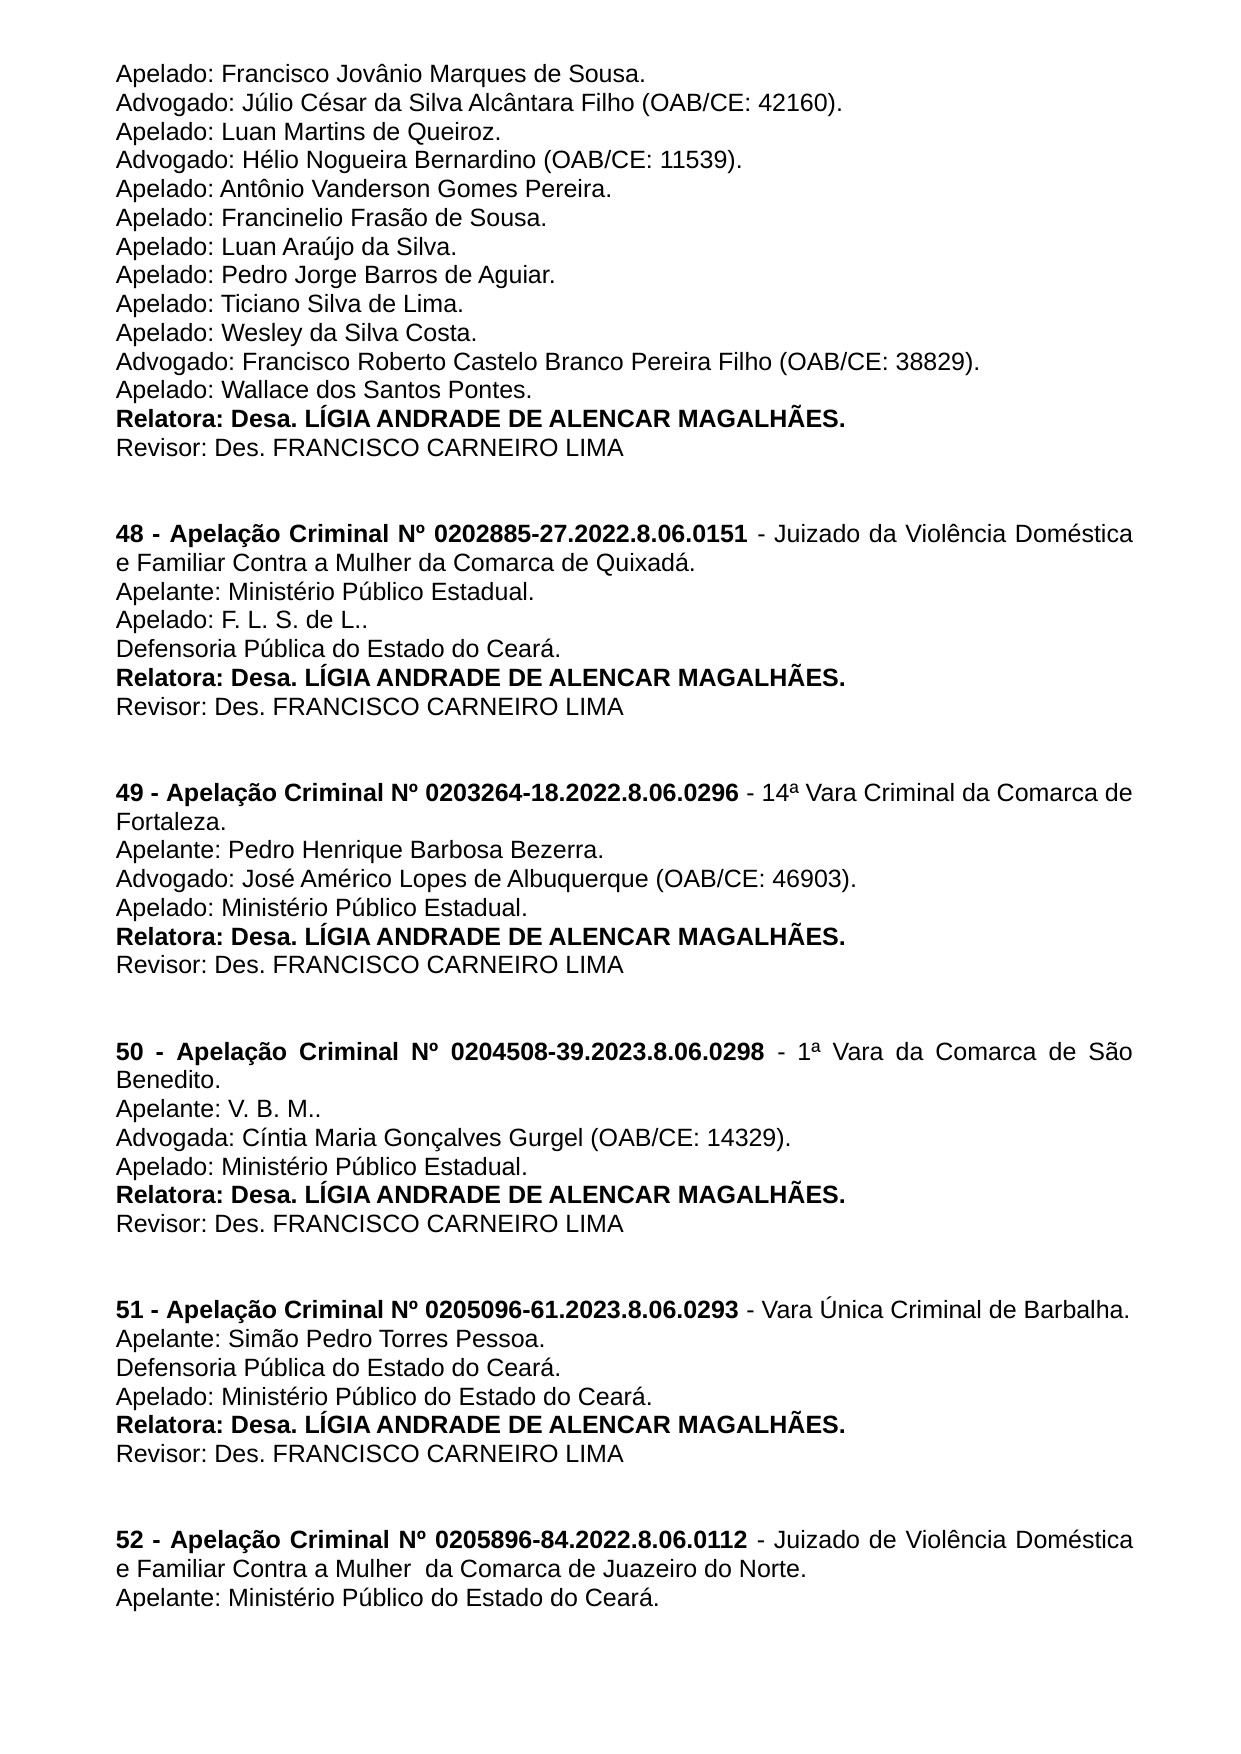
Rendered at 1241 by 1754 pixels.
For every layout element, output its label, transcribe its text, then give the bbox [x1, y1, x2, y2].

text Apelante: Pedro Henrique Barbosa Bezerra. [116, 835, 1134, 864]
text Apelado: Antônio Vanderson Gomes Pereira. [116, 174, 1134, 203]
text 50 - Apelação Criminal Nº 0204508-39.2023.8.06.0298 - 1ª Vara da Comarca de São Benedito. [116, 1037, 1134, 1094]
text Advogado: Francisco Roberto Castelo Branco Pereira Filho (OAB/CE: 38829). [116, 347, 1134, 375]
text Revisor: Des. FRANCISCO CARNEIRO LIMA [116, 433, 1134, 462]
text Revisor: Des. FRANCISCO CARNEIRO LIMA [116, 1439, 1134, 1468]
text 48 - Apelação Criminal Nº 0202885-27.2022.8.06.0151 - Juizado da Violência Doméstica e Familiar Contra a Mulher da Comarca de Quixadá. [116, 519, 1134, 577]
text 49 - Apelação Criminal Nº 0203264-18.2022.8.06.0296 - 14ª Vara Criminal da Comarca de Fortaleza. [116, 778, 1134, 835]
text Advogado: Hélio Nogueira Bernardino (OAB/CE: 11539). [116, 145, 1134, 174]
text Defensoria Pública do Estado do Ceará. [116, 634, 1134, 663]
text Apelado: Ministério Público do Estado do Ceará. [116, 1382, 1134, 1410]
text Relatora: Desa. LÍGIA ANDRADE DE ALENCAR MAGALHÃES. [116, 404, 1134, 433]
text Apelado: Luan Martins de Queiroz. [116, 117, 1134, 145]
text Revisor: Des. FRANCISCO CARNEIRO LIMA [116, 692, 1134, 720]
text Relatora: Desa. LÍGIA ANDRADE DE ALENCAR MAGALHÃES. [116, 663, 1134, 692]
text Apelado: Wesley da Silva Costa. [116, 318, 1134, 347]
text Defensoria Pública do Estado do Ceará. [116, 1353, 1134, 1382]
text Advogado: José Américo Lopes de Albuquerque (OAB/CE: 46903). [116, 864, 1134, 893]
text Advogada: Cíntia Maria Gonçalves Gurgel (OAB/CE: 14329). [116, 1123, 1134, 1152]
text 52 - Apelação Criminal Nº 0205896-84.2022.8.06.0112 - Juizado de Violência Doméstica e Familiar Contra a Mulher da Comarca de Juazeiro do Norte. [116, 1525, 1134, 1583]
text Relatora: Desa. LÍGIA ANDRADE DE ALENCAR MAGALHÃES. [116, 922, 1134, 950]
text Apelante: Simão Pedro Torres Pessoa. [116, 1324, 1134, 1353]
text Apelado: Wallace dos Santos Pontes. [116, 375, 1134, 404]
text Apelado: Luan Araújo da Silva. [116, 232, 1134, 260]
text Revisor: Des. FRANCISCO CARNEIRO LIMA [116, 950, 1134, 979]
text Apelado: Francisco Jovânio Marques de Sousa. [116, 59, 1134, 88]
text Apelado: Ticiano Silva de Lima. [116, 289, 1134, 318]
text Apelante: Ministério Público Estadual. [116, 577, 1134, 605]
text Apelante: V. B. M.. [116, 1094, 1134, 1123]
text Relatora: Desa. LÍGIA ANDRADE DE ALENCAR MAGALHÃES. [116, 1180, 1134, 1209]
text Apelado: Ministério Público Estadual. [116, 893, 1134, 922]
text Apelante: Ministério Público do Estado do Ceará. [116, 1583, 1134, 1612]
text Apelado: Francinelio Frasão de Sousa. [116, 203, 1134, 232]
text Apelado: F. L. S. de L.. [116, 605, 1134, 634]
text Revisor: Des. FRANCISCO CARNEIRO LIMA [116, 1209, 1134, 1238]
text 51 - Apelação Criminal Nº 0205096-61.2023.8.06.0293 - Vara Única Criminal de Barbalha. [116, 1295, 1134, 1324]
text Advogado: Júlio César da Silva Alcântara Filho (OAB/CE: 42160). [116, 88, 1134, 117]
text Relatora: Desa. LÍGIA ANDRADE DE ALENCAR MAGALHÃES. [116, 1410, 1134, 1439]
text Apelado: Ministério Público Estadual. [116, 1152, 1134, 1180]
text Apelado: Pedro Jorge Barros de Aguiar. [116, 260, 1134, 289]
